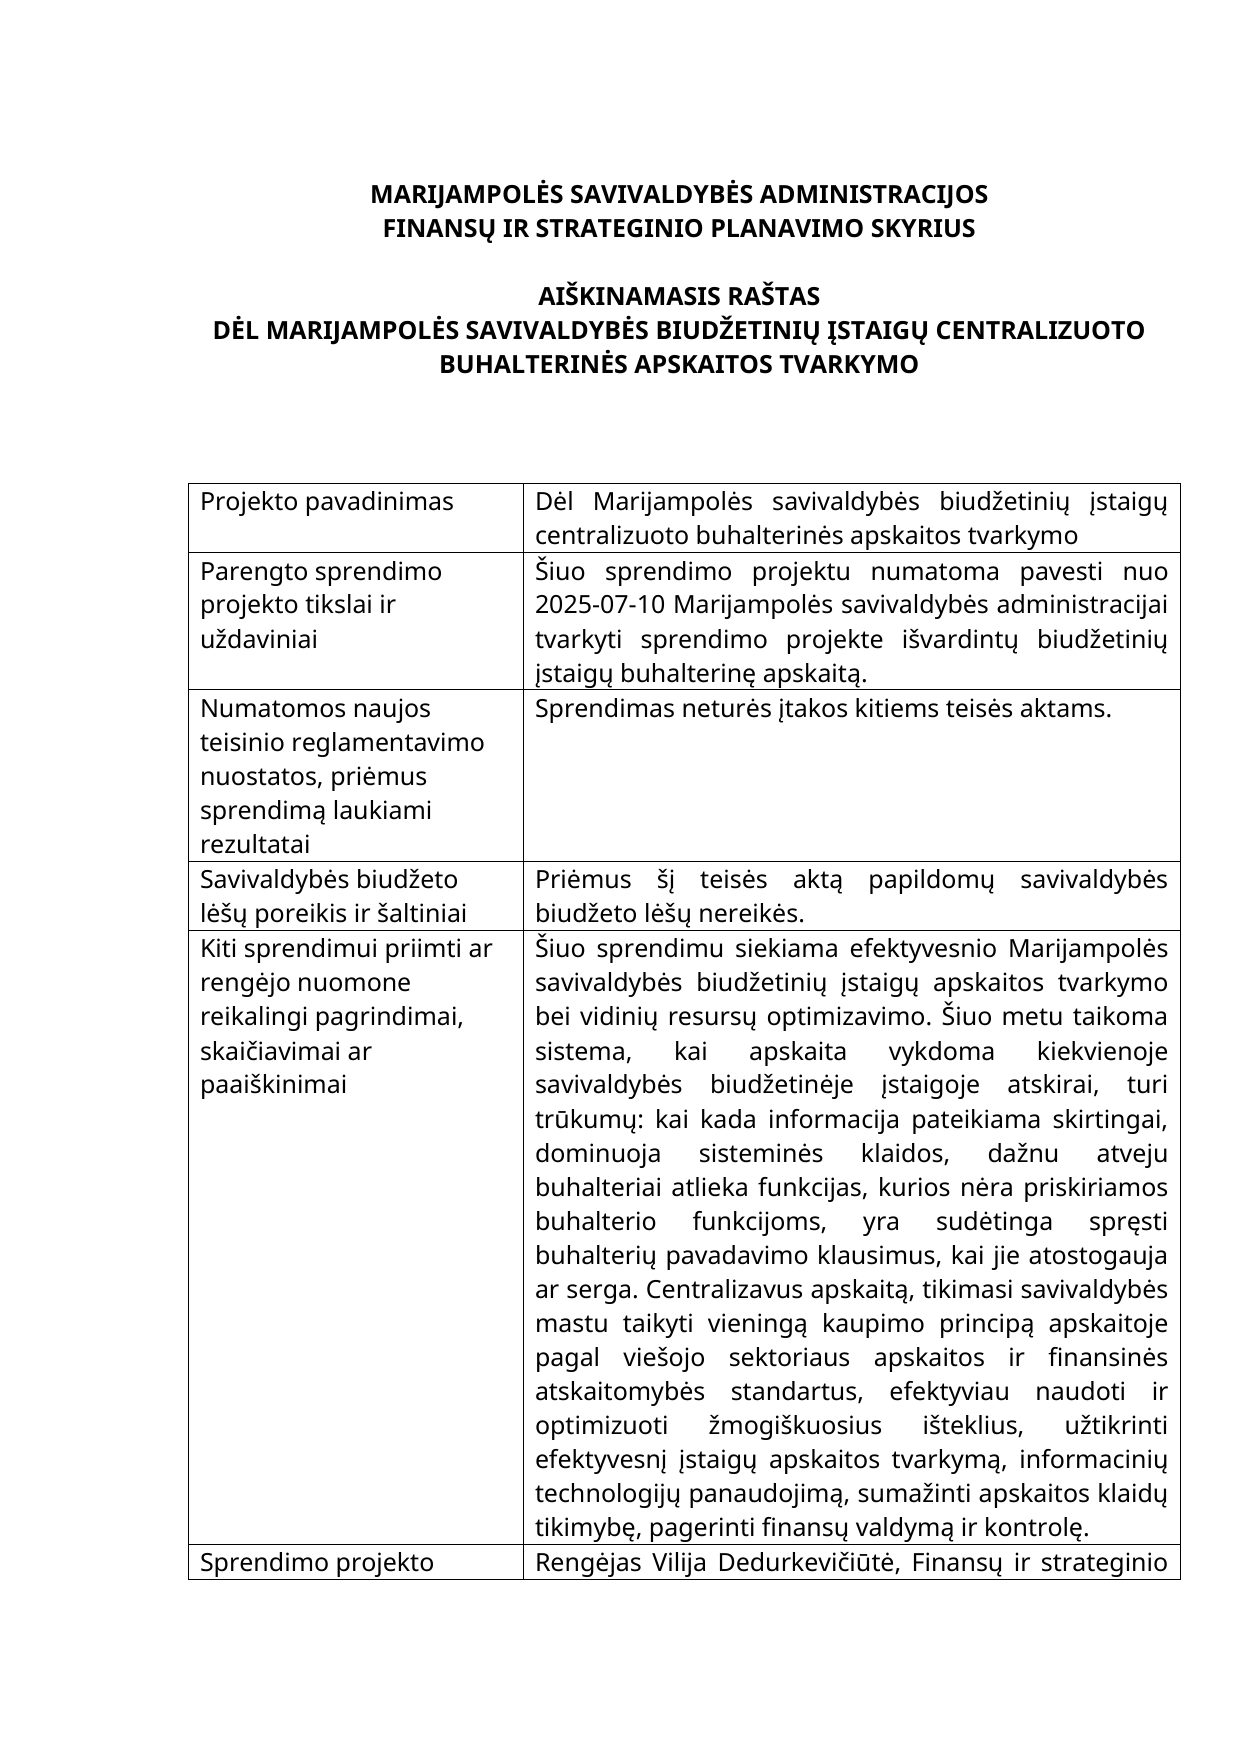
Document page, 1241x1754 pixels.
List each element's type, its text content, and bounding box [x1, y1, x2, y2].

table_cell Sprendimo projekto [189, 1545, 523, 1579]
table_cell Rengėjas Vilija Dedurkevičiūtė, Finansų ir strateginio [524, 1545, 1180, 1579]
text DĖL MARIJAMPOLĖS SAVIVALDYBĖS BIUDŽETINIŲ ĮSTAIGŲ CENTRALIZUOTO BUHALTERINĖS APSKAITOS TVARKYMO [177, 313, 1181, 381]
table_header Dėl Marijampolės savivaldybės biudžetinių įstaigų centralizuoto buhalterinės apskaitos tvarkymo [524, 484, 1180, 552]
table_cell Parengto sprendimo projekto tikslai ir uždaviniai [189, 553, 523, 689]
table_cell Savivaldybės biudžeto lėšų poreikis ir šaltiniai [189, 862, 523, 930]
table_cell Sprendimas neturės įtakos kitiems teisės aktams. [524, 690, 1180, 861]
table_cell Priėmus šį teisės aktą papildomų savivaldybės biudžeto lėšų nereikės. [524, 862, 1180, 930]
table_cell Kiti sprendimui priimti ar rengėjo nuomone reikalingi pagrindimai, skaičiavimai ar paaiškinimai [189, 931, 523, 1544]
text AIŠKINAMASIS RAŠTAS [177, 278, 1181, 313]
table_cell Numatomos naujos teisinio reglamentavimo nuostatos, priėmus sprendimą laukiami rezultatai [189, 690, 523, 861]
table_cell Šiuo sprendimo projektu numatoma pavesti nuo 2025-07-10 Marijampolės savivaldybės administracijai tvarkyti sprendimo projekte išvardintų biudžetinių įstaigų buhalterinę apskaitą. [524, 553, 1180, 689]
text FINANSŲ IR STRATEGINIO PLANAVIMO SKYRIUS [177, 210, 1181, 244]
table_header Projekto pavadinimas [189, 484, 523, 552]
table_cell Šiuo sprendimu siekiama efektyvesnio Marijampolės savivaldybės biudžetinių įstaigų apskaitos tvarkymo bei vidinių resursų optimizavimo. Šiuo metu taikoma sistema, kai apskaita vykdoma kiekvienoje savivaldybės biudžetinėje įstaigoje atskirai, turi trūkumų: kai kada informacija pateikiama skirtingai, dominuoja sisteminės klaidos, dažnu atveju buhalteriai atlieka funkcijas, kurios nėra priskiriamos buhalterio funkcijoms, yra sudėtinga spręsti buhalterių pavadavimo klausimus, kai jie atostogauja ar serga. Centralizavus apskaitą, tikimasi savivaldybės mastu taikyti vieningą kaupimo principą apskaitoje pagal viešojo sektoriaus apskaitos ir finansinės atskaitomybės standartus, efektyviau naudoti ir optimizuoti žmogiškuosius išteklius, užtikrinti efektyvesnį įstaigų apskaitos tvarkymą, informacinių technologijų panaudojimą, sumažinti apskaitos klaidų tikimybę, pagerinti finansų valdymą ir kontrolę. [524, 931, 1180, 1544]
text MARIJAMPOLĖS SAVIVALDYBĖS ADMINISTRACIJOS [177, 176, 1181, 210]
